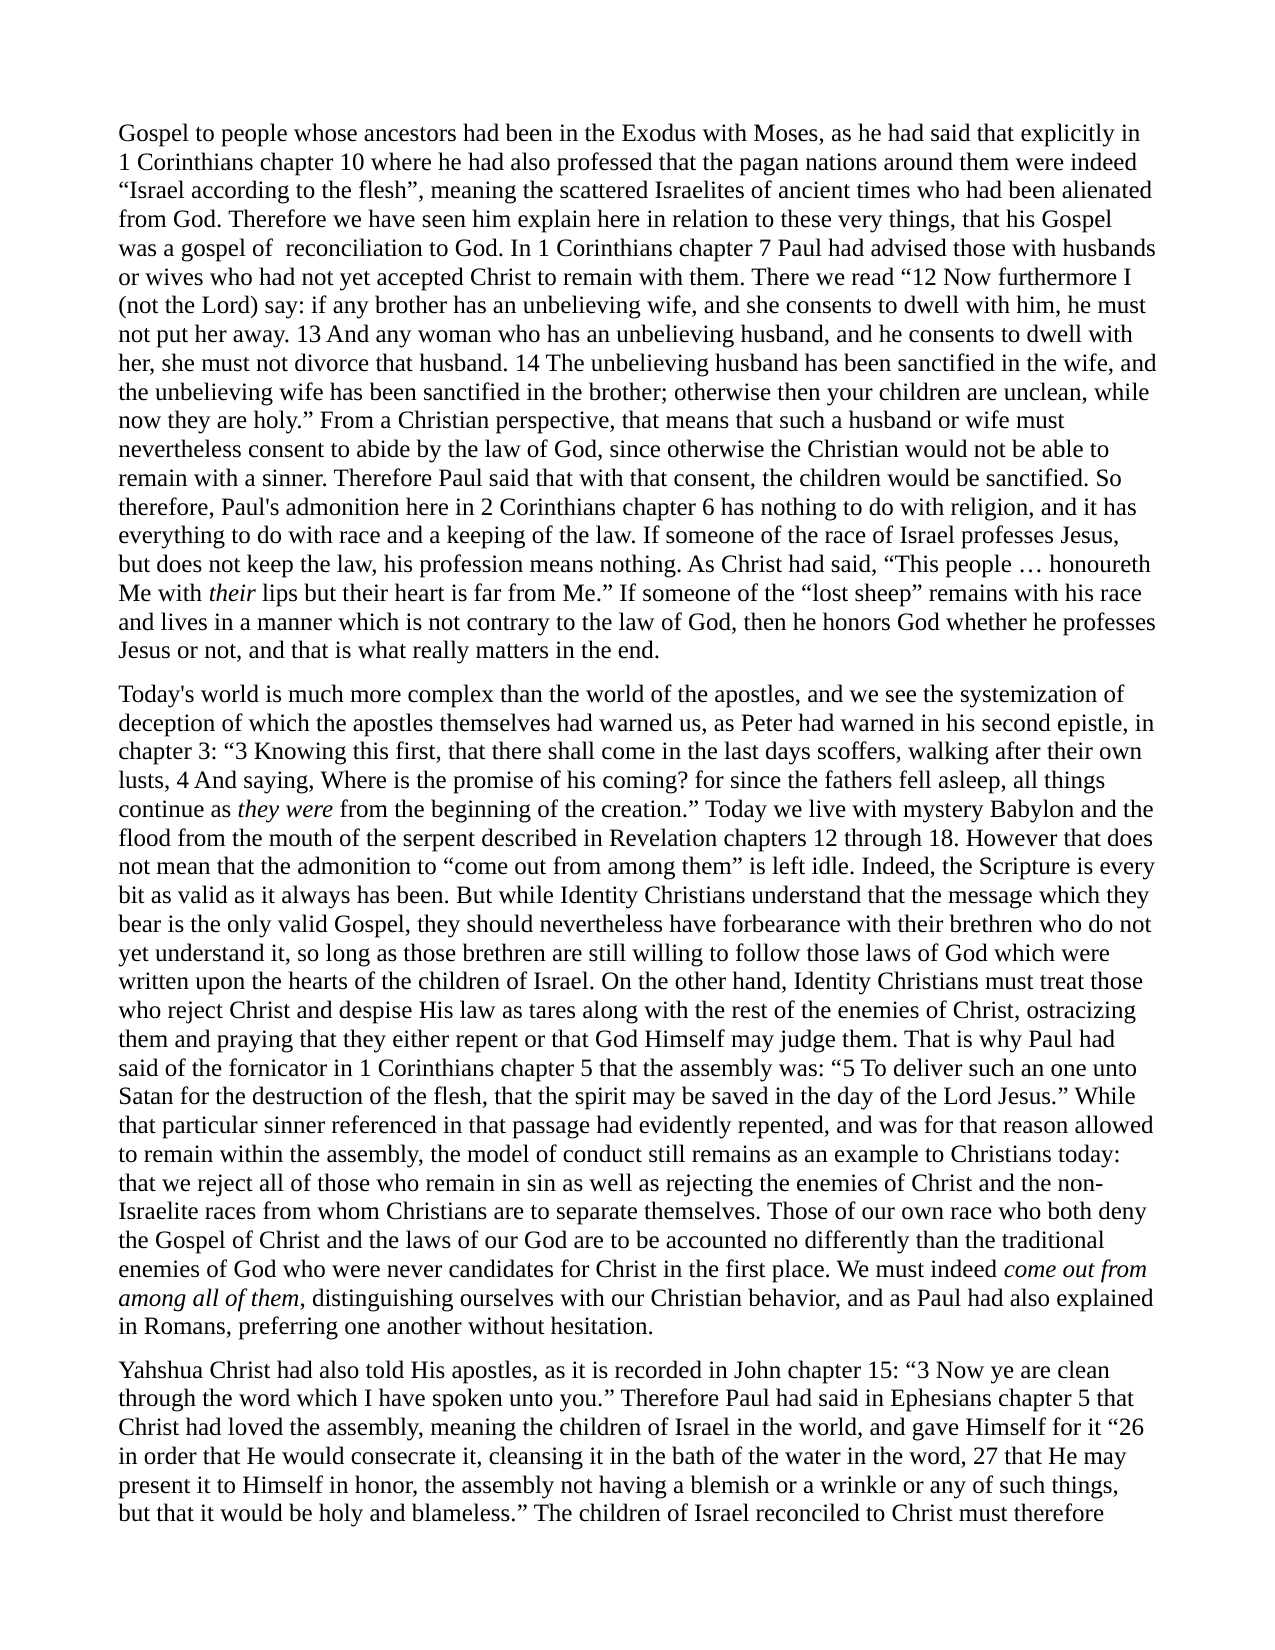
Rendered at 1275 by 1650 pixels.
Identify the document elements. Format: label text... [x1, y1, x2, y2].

text Gospel to people whose ancestors had been in the Exodus with Moses, as he had said that explicitly in 1 Corinthians chapter 10 where he had also professed that the pagan nations around them were indeed “Israel according to the flesh”, meaning the scattered Israelites of ancient times who had been alienated from God. Therefore we have seen him explain here in relation to these very things, that his Gospel was a gospel of reconciliation to God. In 1 Corinthians chapter 7 Paul had advised those with husbands or wives who had not yet accepted Christ to remain with them. There we read “12 Now furthermore I (not the Lord) say: if any brother has an unbelieving wife, and she consents to dwell with him, he must not put her away. 13 And any woman who has an unbelieving husband, and he consents to dwell with her, she must not divorce that husband. 14 The unbelieving husband has been sanctified in the wife, and the unbelieving wife has been sanctified in the brother; otherwise then your children are unclean, while now they are holy.” From a Christian perspective, that means that such a husband or wife must nevertheless consent to abide by the law of God, since otherwise the Christian would not be able to remain with a sinner. Therefore Paul said that with that consent, the children would be sanctified. So therefore, Paul's admonition here in 2 Corinthians chapter 6 has nothing to do with religion, and it has everything to do with race and a keeping of the law. If someone of the race of Israel professes Jesus, but does not keep the law, his profession means nothing. As Christ had said, “This people … honoureth Me with their lips but their heart is far from Me.” If someone of the “lost sheep” remains with his race and lives in a manner which is not contrary to the law of God, then he honors God whether he professes Jesus or not, and that is what really matters in the end. [118, 118, 1157, 664]
text Today's world is much more complex than the world of the apostles, and we see the systemization of deception of which the apostles themselves had warned us, as Peter had warned in his second epistle, in chapter 3: “3 Knowing this first, that there shall come in the last days scoffers, walking after their own lusts, 4 And saying, Where is the promise of his coming? for since the fathers fell asleep, all things continue as they were from the beginning of the creation.” Today we live with mystery Babylon and the flood from the mouth of the serpent described in Revelation chapters 12 through 18. However that does not mean that the admonition to “come out from among them” is left idle. Indeed, the Scripture is every bit as valid as it always has been. But while Identity Christians understand that the message which they bear is the only valid Gospel, they should nevertheless have forbearance with their brethren who do not yet understand it, so long as those brethren are still willing to follow those laws of God which were written upon the hearts of the children of Israel. On the other hand, Identity Christians must treat those who reject Christ and despise His law as tares along with the rest of the enemies of Christ, ostracizing them and praying that they either repent or that God Himself may judge them. That is why Paul had said of the fornicator in 1 Corinthians chapter 5 that the assembly was: “5 To deliver such an one unto Satan for the destruction of the flesh, that the spirit may be saved in the day of the Lord Jesus.” While that particular sinner referenced in that passage had evidently repented, and was for that reason allowed to remain within the assembly, the model of conduct still remains as an example to Christians today: that we reject all of those who remain in sin as well as rejecting the enemies of Christ and the non-Israelite races from whom Christians are to separate themselves. Those of our own race who both deny the Gospel of Christ and the laws of our God are to be accounted no differently than the traditional enemies of God who were never candidates for Christ in the first place. We must indeed come out from among all of them, distinguishing ourselves with our Christian behavior, and as Paul had also explained in Romans, preferring one another without hesitation. [118, 679, 1157, 1340]
text Yahshua Christ had also told His apostles, as it is recorded in John chapter 15: “3 Now ye are clean through the word which I have spoken unto you.” Therefore Paul had said in Ephesians chapter 5 that Christ had loved the assembly, meaning the children of Israel in the world, and gave Himself for it “26 in order that He would consecrate it, cleansing it in the bath of the water in the word, 27 that He may present it to Himself in honor, the assembly not having a blemish or a wrinkle or any of such things, but that it would be holy and blameless.” The children of Israel reconciled to Christ must therefore [118, 1355, 1157, 1527]
